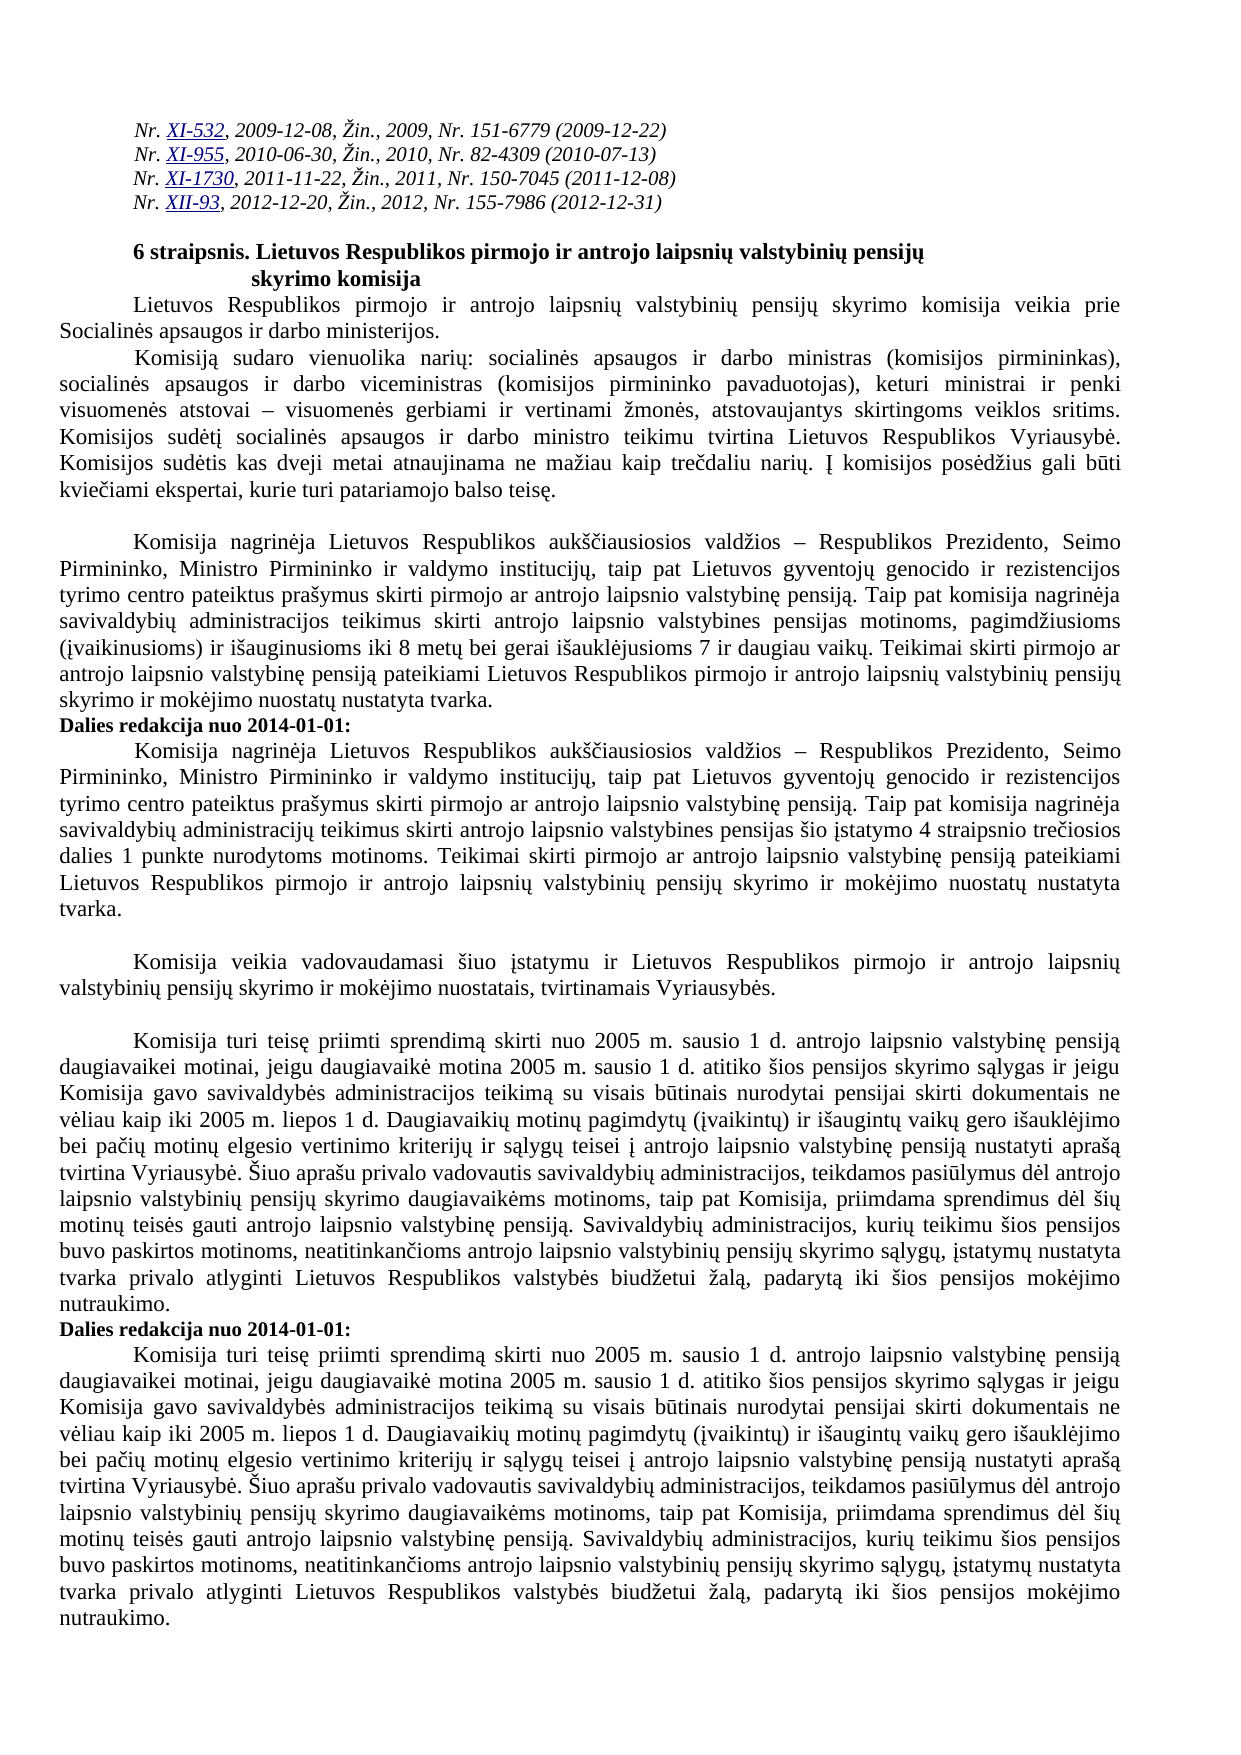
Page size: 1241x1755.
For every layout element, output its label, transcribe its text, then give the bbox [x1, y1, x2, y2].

text Komisiją sudaro vienuolika narių: socialinės apsaugos ir darbo ministras (komisijos pirmininkas), socialinės apsaugos ir darbo viceministras (komisijos pirmininko pavaduotojas), keturi ministrai ir penki visuomenės atstovai – visuomenės gerbiami ir vertinami žmonės, atstovaujantys skirtingoms veiklos sritims. Komisijos sudėtį socialinės apsaugos ir darbo ministro teikimu tvirtina Lietuvos Respublikos Vyriausybė. Komisijos sudėtis kas dveji metai atnaujinama ne mažiau kaip trečdaliu narių. Į komisijos posėdžius gali būti kviečiami ekspertai, kurie turi patariamojo balso teisę. [59, 344, 1122, 502]
text Komisija veikia vadovaudamasi šiuo įstatymu ir Lietuvos Respublikos pirmojo ir antrojo laipsnių valstybinių pensijų skyrimo ir mokėjimo nuostatais, tvirtinamais Vyriausybės. [59, 948, 1122, 1000]
text Komisija nagrinėja Lietuvos Respublikos aukščiausiosios valdžios – Respublikos Prezidento, Seimo Pirmininko, Ministro Pirmininko ir valdymo institucijų, taip pat Lietuvos gyventojų genocido ir rezistencijos tyrimo centro pateiktus prašymus skirti pirmojo ar antrojo laipsnio valstybinę pensiją. Taip pat komisija nagrinėja savivaldybių administracijos teikimus skirti antrojo laipsnio valstybines pensijas motinoms, pagimdžiusioms (įvaikinusioms) ir išauginusioms iki 8 metų bei gerai išauklėjusioms 7 ir daugiau vaikų. Teikimai skirti pirmojo ar antrojo laipsnio valstybinę pensiją pateikiami Lietuvos Respublikos pirmojo ir antrojo laipsnių valstybinių pensijų skyrimo ir mokėjimo nuostatų nustatyta tvarka. [59, 528, 1122, 713]
text Komisija nagrinėja Lietuvos Respublikos aukščiausiosios valdžios – Respublikos Prezidento, Seimo Pirmininko, Ministro Pirmininko ir valdymo institucijų, taip pat Lietuvos gyventojų genocido ir rezistencijos tyrimo centro pateiktus prašymus skirti pirmojo ar antrojo laipsnio valstybinę pensiją. Taip pat komisija nagrinėja savivaldybių administracijų teikimus skirti antrojo laipsnio valstybines pensijas šio įstatymo 4 straipsnio trečiosios dalies 1 punkte nurodytoms motinoms. Teikimai skirti pirmojo ar antrojo laipsnio valstybinę pensiją pateikiami Lietuvos Respublikos pirmojo ir antrojo laipsnių valstybinių pensijų skyrimo ir mokėjimo nuostatų nustatyta tvarka. [59, 737, 1122, 921]
text skyrimo komisija [59, 265, 1122, 291]
text Dalies redakcija nuo 2014-01-01: [59, 713, 1122, 737]
text Nr. XI-1730, 2011-11-22, Žin., 2011, Nr. 150-7045 (2011-12-08) [59, 166, 1122, 190]
text Lietuvos Respublikos pirmojo ir antrojo laipsnių valstybinių pensijų skyrimo komisija veikia prie Socialinės apsaugos ir darbo ministerijos. [59, 291, 1122, 344]
text Nr. XII-93, 2012-12-20, Žin., 2012, Nr. 155-7986 (2012-12-31) [59, 190, 1122, 214]
text Dalies redakcija nuo 2014-01-01: [59, 1317, 1122, 1341]
text Nr. XI-532, 2009-12-08, Žin., 2009, Nr. 151-6779 (2009-12-22) [59, 118, 1122, 142]
text 6 straipsnis. Lietuvos Respublikos pirmojo ir antrojo laipsnių valstybinių pensijų [59, 238, 1122, 265]
text Komisija turi teisę priimti sprendimą skirti nuo 2005 m. sausio 1 d. antrojo laipsnio valstybinę pensiją daugiavaikei motinai, jeigu daugiavaikė motina 2005 m. sausio 1 d. atitiko šios pensijos skyrimo sąlygas ir jeigu Komisija gavo savivaldybės administracijos teikimą su visais būtinais nurodytai pensijai skirti dokumentais ne vėliau kaip iki 2005 m. liepos 1 d. Daugiavaikių motinų pagimdytų (įvaikintų) ir išaugintų vaikų gero išauklėjimo bei pačių motinų elgesio vertinimo kriterijų ir sąlygų teisei į antrojo laipsnio valstybinę pensiją nustatyti aprašą tvirtina Vyriausybė. Šiuo aprašu privalo vadovautis savivaldybių administracijos, teikdamos pasiūlymus dėl antrojo laipsnio valstybinių pensijų skyrimo daugiavaikėms motinoms, taip pat Komisija, priimdama sprendimus dėl šių motinų teisės gauti antrojo laipsnio valstybinę pensiją. Savivaldybių administracijos, kurių teikimu šios pensijos buvo paskirtos motinoms, neatitinkančioms antrojo laipsnio valstybinių pensijų skyrimo sąlygų, įstatymų nustatyta tvarka privalo atlyginti Lietuvos Respublikos valstybės biudžetui žalą, padarytą iki šios pensijos mokėjimo nutraukimo. [59, 1341, 1122, 1631]
text Nr. XI-955, 2010-06-30, Žin., 2010, Nr. 82-4309 (2010-07-13) [59, 142, 1122, 166]
text Komisija turi teisę priimti sprendimą skirti nuo 2005 m. sausio 1 d. antrojo laipsnio valstybinę pensiją daugiavaikei motinai, jeigu daugiavaikė motina 2005 m. sausio 1 d. atitiko šios pensijos skyrimo sąlygas ir jeigu Komisija gavo savivaldybės administracijos teikimą su visais būtinais nurodytai pensijai skirti dokumentais ne vėliau kaip iki 2005 m. liepos 1 d. Daugiavaikių motinų pagimdytų (įvaikintų) ir išaugintų vaikų gero išauklėjimo bei pačių motinų elgesio vertinimo kriterijų ir sąlygų teisei į antrojo laipsnio valstybinę pensiją nustatyti aprašą tvirtina Vyriausybė. Šiuo aprašu privalo vadovautis savivaldybių administracijos, teikdamos pasiūlymus dėl antrojo laipsnio valstybinių pensijų skyrimo daugiavaikėms motinoms, taip pat Komisija, priimdama sprendimus dėl šių motinų teisės gauti antrojo laipsnio valstybinę pensiją. Savivaldybių administracijos, kurių teikimu šios pensijos buvo paskirtos motinoms, neatitinkančioms antrojo laipsnio valstybinių pensijų skyrimo sąlygų, įstatymų nustatyta tvarka privalo atlyginti Lietuvos Respublikos valstybės biudžetui žalą, padarytą iki šios pensijos mokėjimo nutraukimo. [59, 1027, 1122, 1317]
